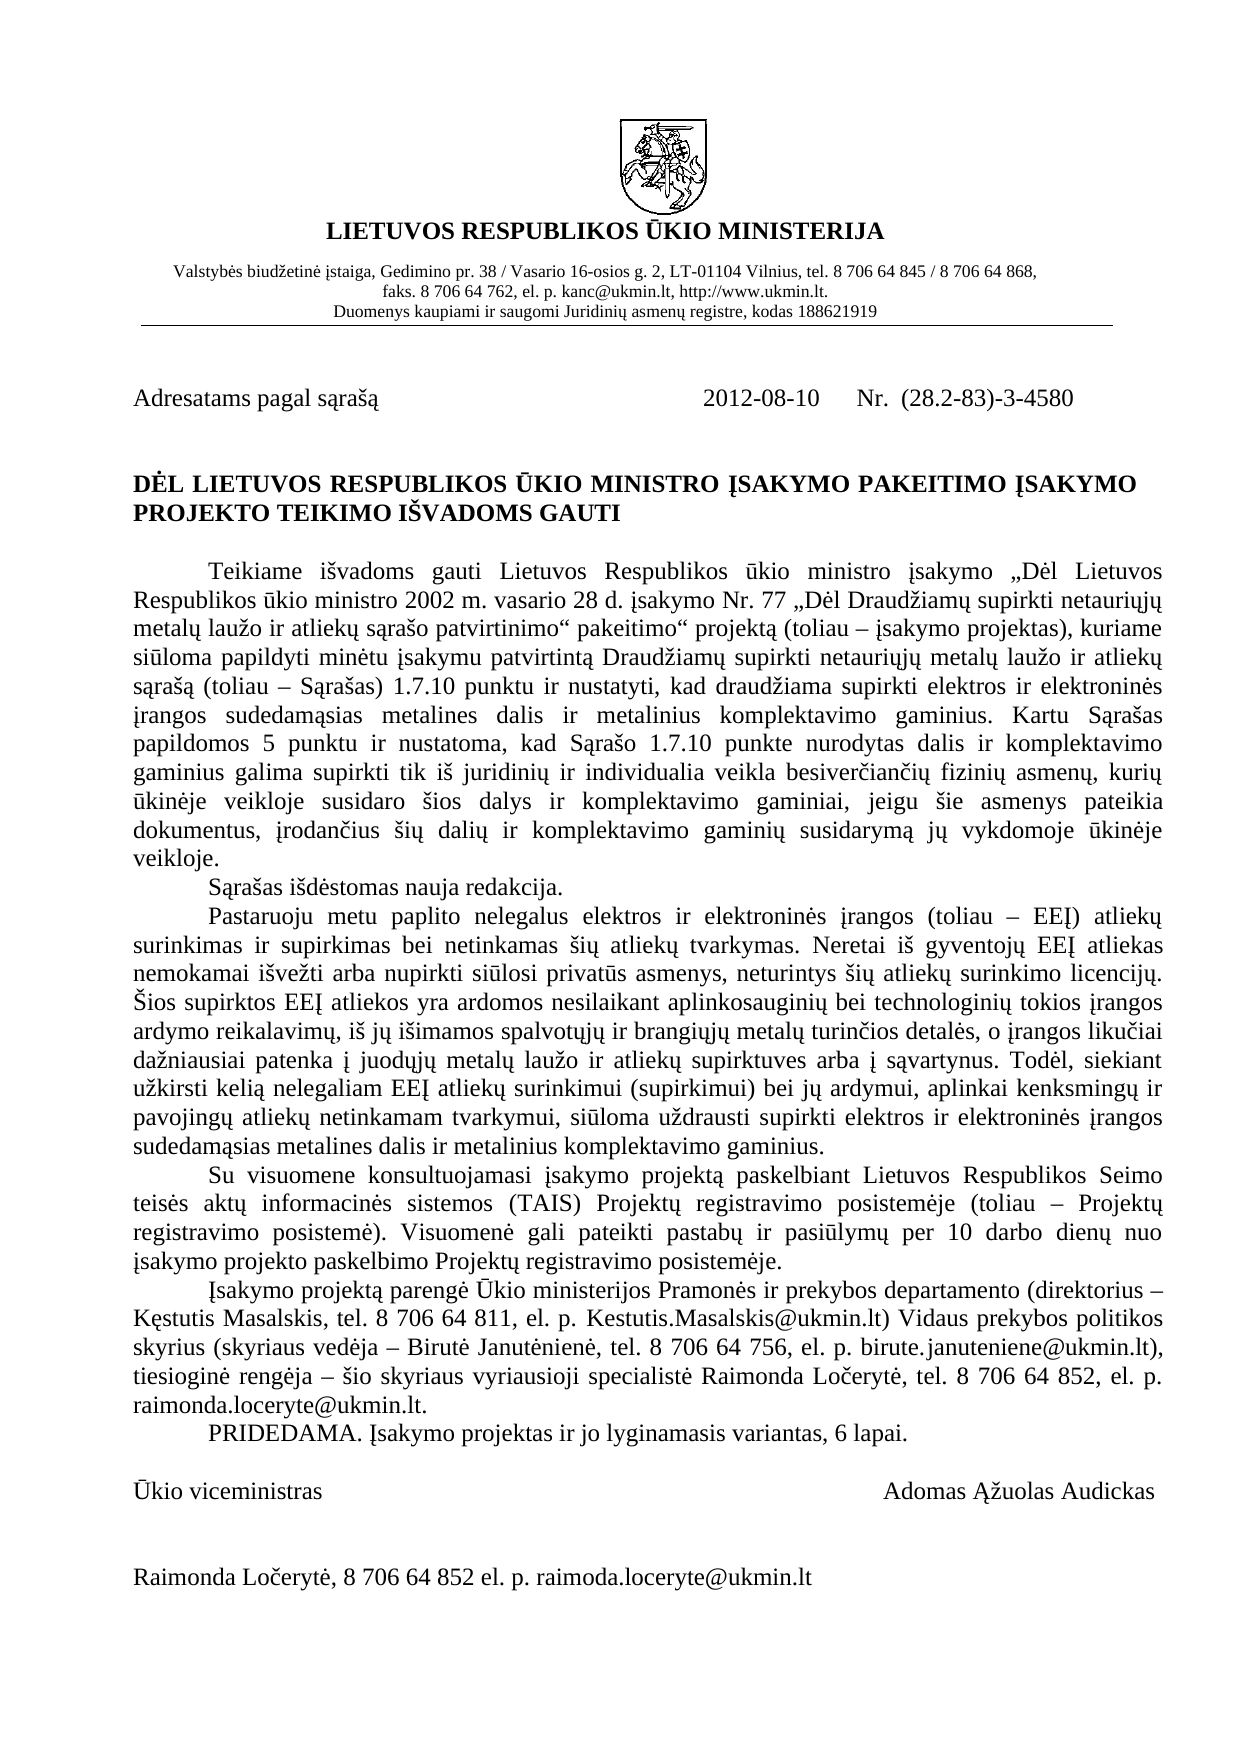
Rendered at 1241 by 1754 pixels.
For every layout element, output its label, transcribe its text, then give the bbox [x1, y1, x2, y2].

table_header DĖL LIETUVOS RESPUBLIKOS Ūkio ministro ĮSAKYMO PAKEITIMO ĮSAKYMO PROJEKTO TEIKIMO IŠVADOMS GAUTI [133, 470, 1137, 527]
table_cell [644, 441, 1137, 469]
table_header [1181, 383, 1186, 412]
table_header Adresatams pagal sąrašą [133, 383, 644, 441]
text LIETUVOS RESPUBLIKOS ŪKIO MINISTERIJA [59, 104, 1152, 244]
table_header Nr. [856, 383, 901, 412]
table_cell [856, 412, 901, 441]
table_header 2012-08-10 [703, 383, 856, 412]
table_cell [1167, 412, 1181, 1648]
table_header [644, 383, 703, 412]
table_cell [1186, 412, 1191, 1648]
table_header (28.2-83)-3-4580 [901, 383, 1137, 412]
table_header [1167, 383, 1181, 412]
table_header [1186, 383, 1191, 412]
table_cell [703, 412, 856, 441]
table_cell [1181, 412, 1186, 1648]
table_cell [901, 412, 1137, 441]
table_cell [644, 412, 703, 441]
text Duomenys kaupiami ir saugomi Juridinių asmenų registre, kodas 188621919 [59, 301, 1152, 322]
table_cell [133, 441, 644, 469]
text Valstybės biudžetinė įstaiga, Gedimino pr. 38 / Vasario 16-osios g. 2, LT-01104 Vilnius, tel. 8 706 64 845 / 8 706 64 868, faks. 8 706 64 762, el. p. kanc@ukmin.lt, http://www.ukmin.lt. [59, 261, 1152, 301]
table_header Teikiame išvadoms gauti Lietuvos Respublikos ūkio ministro įsakymo „Dėl Lietuvos Respublikos ūkio ministro 2002 m. vasario 28 d. įsakymo Nr. 77 „Dėl Draudžiamų supirkti netauriųjų metalų laužo ir atliekų sąrašo patvirtinimo“ pakeitimo“ projektą (toliau – įsakymo projektas), kuriame siūloma papildyti minėtu įsakymu patvirtintą Draudžiamų supirkti netauriųjų metalų laužo ir atliekų sąrašą (toliau – Sąrašas) 1.7.10 punktu ir nustatyti, kad draudžiama supirkti elektros ir elektroninės įrangos sudedamąsias metalines dalis ir metalinius komplektavimo gaminius. Kartu Sąrašas papildomos 5 punktu ir nustatoma, kad Sąrašo 1.7.10 punkte nurodytas dalis ir komplektavimo gaminius galima supirkti tik iš juridinių ir individualia veikla besiverčiančių fizinių asmenų, kurių ūkinėje veikloje susidaro šios dalys ir komplektavimo gaminiai, jeigu šie asmenys pateikia dokumentus, įrodančius šių dalių ir komplektavimo gaminių susidarymą jų vykdomoje ūkinėje veikloje. Sąrašas išdėstomas nauja redakcija. Pastaruoju metu paplito nelegalus elektros ir elektroninės įrangos (toliau – EEĮ) atliekų surinkimas ir supirkimas bei netinkamas šių atliekų tvarkymas. Neretai iš gyventojų EEĮ atliekas nemokamai išvežti arba nupirkti siūlosi privatūs asmenys, neturintys šių atliekų surinkimo licencijų. Šios supirktos EEĮ atliekos yra ardomos nesilaikant aplinkosauginių bei technologinių tokios įrangos ardymo reikalavimų, iš jų išimamos spalvotųjų ir brangiųjų metalų turinčios detalės, o įrangos likučiai dažniausiai patenka į juodųjų metalų laužo ir atliekų supirktuves arba į sąvartynus. Todėl, siekiant užkirsti kelią nelegaliam EEĮ atliekų surinkimui (supirkimui) bei jų ardymui, aplinkai kenksmingų ir pavojingų atliekų netinkamam tvarkymui, siūloma uždrausti supirkti elektros ir elektroninės įrangos sudedamąsias metalines dalis ir metalinius komplektavimo gaminius. Su visuomene konsultuojamasi įsakymo projektą paskelbiant Lietuvos Respublikos Seimo teisės aktų informacinės sistemos (TAIS) Projektų registravimo posistemėje (toliau – Projektų registravimo posistemė). Visuomenė gali pateikti pastabų ir pasiūlymų per 10 darbo dienų nuo įsakymo projekto paskelbimo Projektų registravimo posistemėje. Įsakymo projektą parengė Ūkio ministerijos Pramonės ir prekybos departamento (direktorius – Kęstutis Masalskis, tel. 8 706 64 811, el. p. Kestutis.Masalskis@ukmin.lt) Vidaus prekybos politikos skyrius (skyriaus vedėja – Birutė Janutėnienė, tel. 8 706 64 756, el. p. birute.januteniene@ukmin.lt), tiesioginė rengėja – šio skyriaus vyriausioji specialistė Raimonda Ločerytė, tel. 8 706 64 852, el. p. raimonda.loceryte@ukmin.lt. PRIDEDAMA. Įsakymo projektas ir jo lyginamasis variantas, 6 lapai. Ūkio viceministras Adomas Ąžuolas Audickas Raimonda Ločerytė, 8 706 64 852 el. p. raimoda.loceryte@ukmin.lt [133, 383, 1167, 1648]
